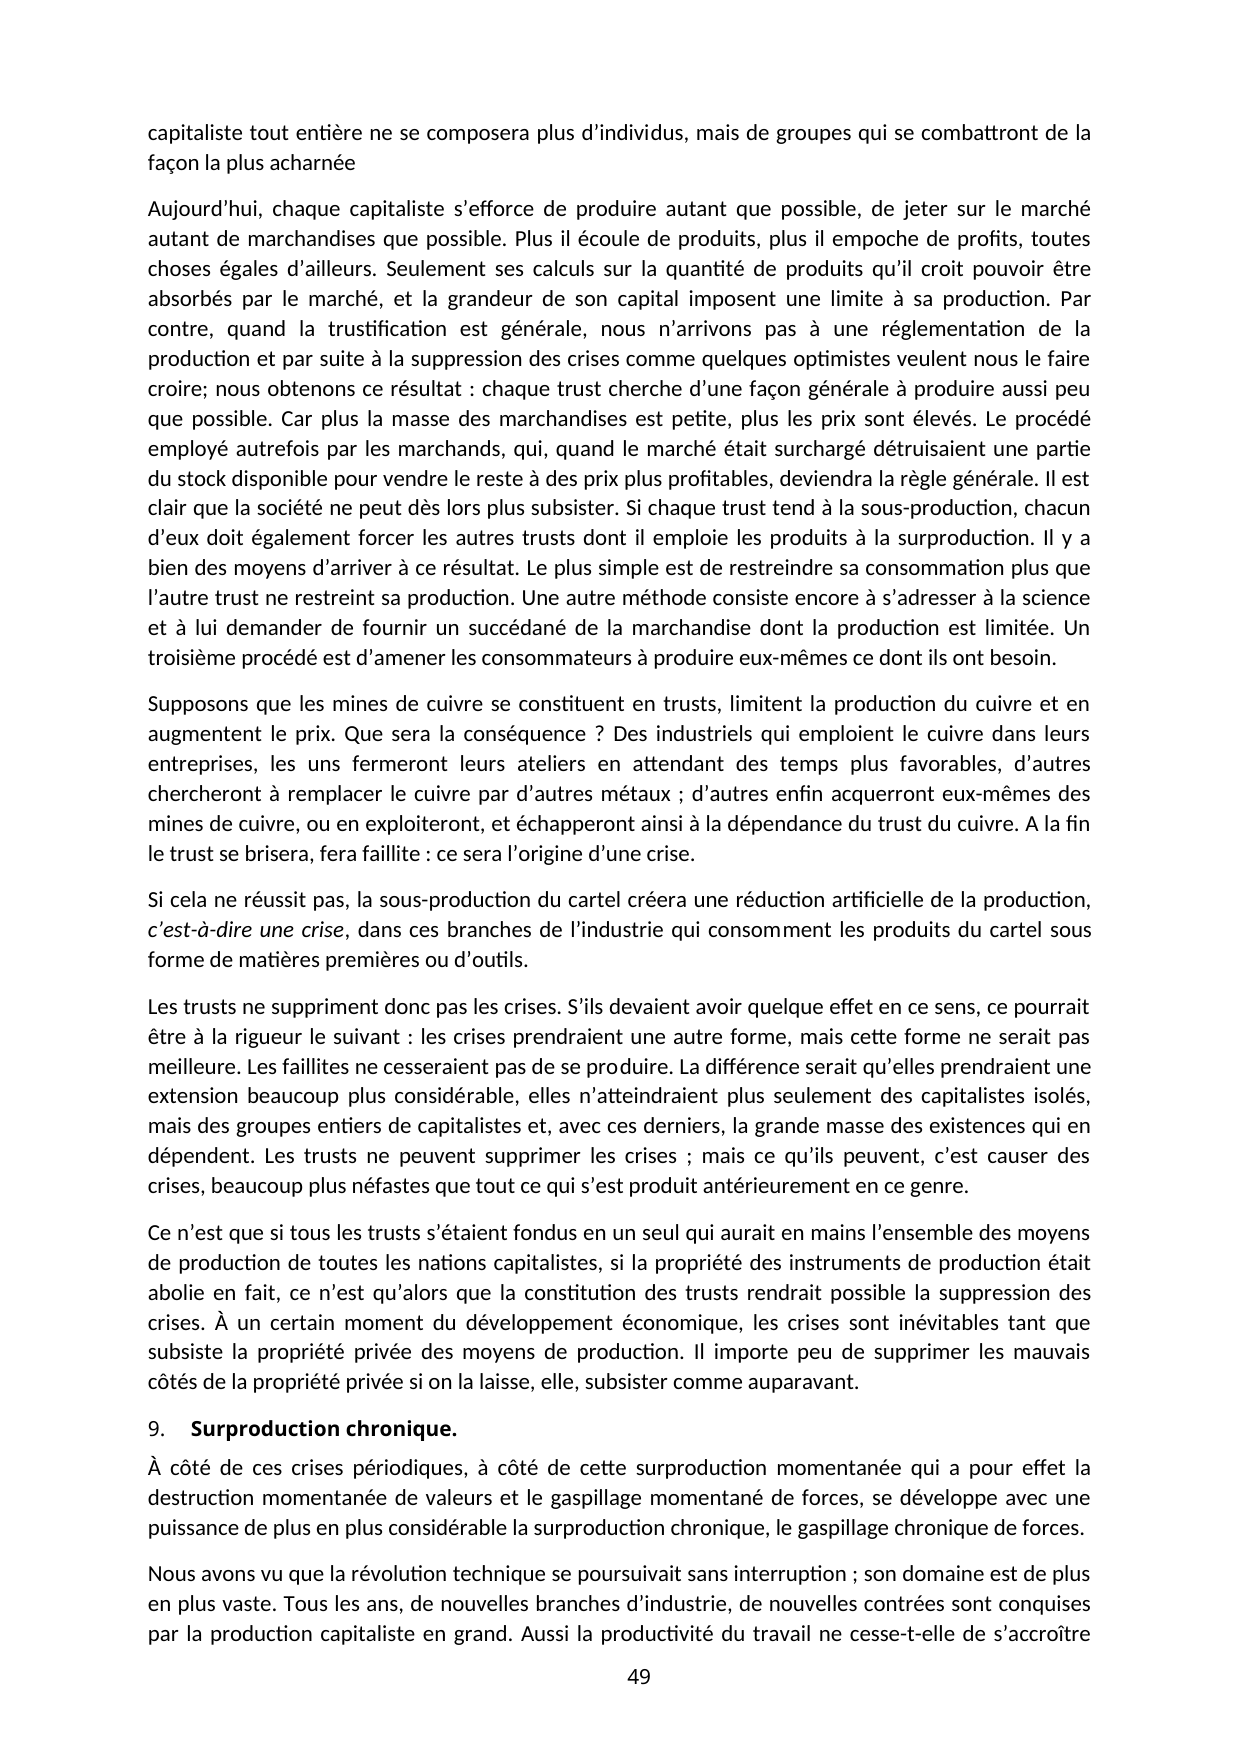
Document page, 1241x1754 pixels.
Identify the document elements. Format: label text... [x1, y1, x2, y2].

text Ce n’est que si tous les trusts s’étaient fondus en un seul qui aurait en mains l’ensemble des moyens de production de toutes les nations capitalistes, si la propriété des instruments de production était abolie en fait, ce n’est qu’alors que la constitution des trusts rendrait possible la suppression des crises. À un certain moment du développement économique, les crises sont inévitables tant que subsiste la propriété privée des moyens de production. Il importe peu de supprimer les mauvais côtés de la propriété privée si on la laisse, elle, subsister comme auparavant. [148, 1218, 1093, 1395]
text Nous avons vu que la révolution technique se poursuivait sans interruption ; son domaine est de plus en plus vaste. Tous les ans, de nouvelles branches d’industrie, de nouvelles contrées sont conquises par la production capitaliste en grand. Aussi la productivité du travail ne cesse-t-elle de s’accroître [148, 1559, 1093, 1647]
text capitaliste tout entière ne se composera plus d’indivi­dus, mais de groupes qui se combattront de la façon la plus acharnée [148, 118, 1093, 176]
text Les trusts ne suppriment donc pas les crises. S’ils devaient avoir quelque effet en ce sens, ce pourrait être à la rigueur le suivant : les crises prendraient une autre forme, mais cette forme ne serait pas meilleure. Les faillites ne cesseraient pas de se pro­duire. La différence serait qu’elles prendraient une extension beaucoup plus considé­rable, elles n’atteindraient plus seulement des capitalistes isolés, mais des groupes entiers de capitalistes et, avec ces derniers, la grande masse des existences qui en dépendent. Les trusts ne peuvent supprimer les crises ; mais ce qu’ils peuvent, c’est causer des crises, beaucoup plus néfastes que tout ce qui s’est produit antérieurement en ce genre. [148, 992, 1093, 1199]
text Si cela ne réussit pas, la sous-production du cartel créera une réduction artificielle de la production, c’est-à-dire une crise, dans ces branches de l’industrie qui consom­ment les produits du cartel sous forme de matières premières ou d’outils. [148, 886, 1093, 973]
text À côté de ces crises périodiques, à côté de cette surproduction momentanée qui a pour effet la destruction momentanée de valeurs et le gaspillage momentané de forces, se développe avec une puissance de plus en plus considérable la surproduction chronique, le gaspillage chronique de forces. [148, 1453, 1093, 1541]
text Supposons que les mines de cuivre se constituent en trusts, limitent la production du cuivre et en augmentent le prix. Que sera la conséquence ? Des industriels qui emploient le cuivre dans leurs entreprises, les uns fermeront leurs ateliers en attendant des temps plus favorables, d’autres chercheront à remplacer le cuivre par d’autres métaux ; d’autres enfin acquerront eux-mêmes des mines de cuivre, ou en exploiteront, et échapperont ainsi à la dépendance du trust du cuivre. A la fin le trust se brisera, fera faillite : ce sera l’origine d’une crise. [148, 689, 1093, 867]
text Aujourd’hui, chaque capitaliste s’efforce de produire autant que possible, de jeter sur le marché autant de marchandises que possible. Plus il écoule de produits, plus il empoche de profits, toutes choses égales d’ailleurs. Seulement ses calculs sur la quantité de produits qu’il croit pouvoir être absorbés par le marché, et la grandeur de son capital imposent une limite à sa production. Par contre, quand la trustification est générale, nous n’arrivons pas à une réglementation de la production et par suite à la suppression des crises comme quelques optimistes veulent nous le faire croire; nous obtenons ce résultat : chaque trust cherche d’une façon générale à produire aussi peu que possible. Car plus la masse des marchandises est petite, plus les prix sont élevés. Le procédé employé autrefois par les marchands, qui, quand le marché était surchargé détruisaient une partie du stock disponible pour vendre le reste à des prix plus profitables, deviendra la règle générale. Il est clair que la société ne peut dès lors plus subsister. Si chaque trust tend à la sous-production, chacun d’eux doit également forcer les autres trusts dont il emploie les produits à la surproduction. Il y a bien des moyens d’arriver à ce résultat. Le plus simple est de restreindre sa consommation plus que l’autre trust ne restreint sa production. Une autre méthode consiste encore à s’adresser à la science et à lui demander de fournir un succédané de la marchandise dont la production est limitée. Un troisième procédé est d’amener les consommateurs à produire eux-mêmes ce dont ils ont besoin. [148, 194, 1093, 671]
subtitle Surproduction chronique. [148, 1414, 1093, 1442]
